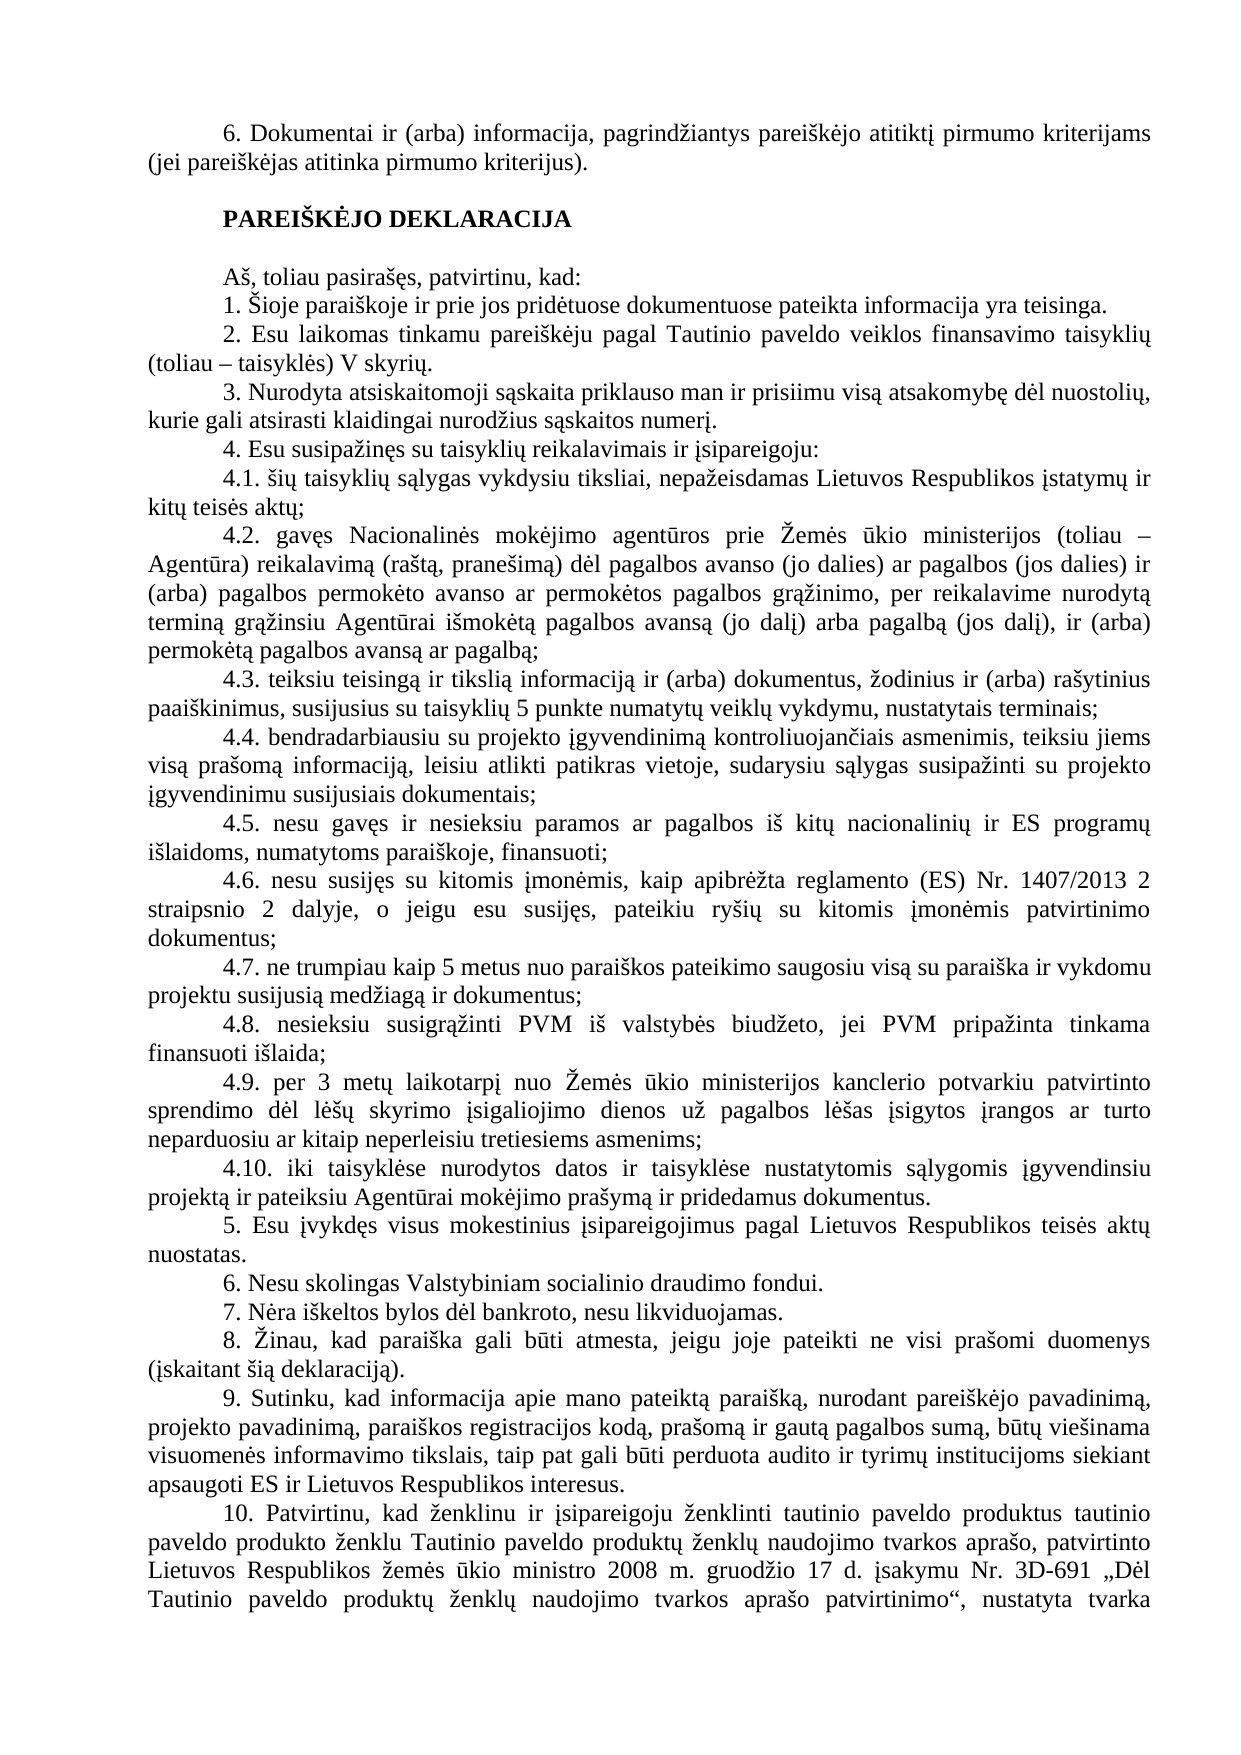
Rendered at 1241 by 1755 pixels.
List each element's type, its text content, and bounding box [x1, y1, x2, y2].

text 4.4. bendradarbiausiu su projekto įgyvendinimą kontroliuojančiais asmenimis, teiksiu jiems visą prašomą informaciją, leisiu atlikti patikras vietoje, sudarysiu sąlygas susipažinti su projekto įgyvendinimu susijusiais dokumentais; [148, 722, 1152, 808]
text 4.7. ne trumpiau kaip 5 metus nuo paraiškos pateikimo saugosiu visą su paraiška ir vykdomu projektu susijusią medžiagą ir dokumentus; [148, 952, 1152, 1009]
text 4.3. teiksiu teisingą ir tikslią informaciją ir (arba) dokumentus, žodinius ir (arba) rašytinius paaiškinimus, susijusius su taisyklių 5 punkte numatytų veiklų vykdymu, nustatytais terminais; [148, 664, 1152, 722]
text 3. Nurodyta atsiskaitomoji sąskaita priklauso man ir prisiimu visą atsakomybę dėl nuostolių, kurie gali atsirasti klaidingai nurodžius sąskaitos numerį. [148, 377, 1152, 434]
text 4.5. nesu gavęs ir nesieksiu paramos ar pagalbos iš kitų nacionalinių ir ES programų išlaidoms, numatytoms paraiškoje, finansuoti; [148, 808, 1152, 866]
text PAREIŠKĖJO DEKLARACIJA [148, 204, 1152, 233]
text 4.1. šių taisyklių sąlygas vykdysiu tiksliai, nepažeisdamas Lietuvos Respublikos įstatymų ir kitų teisės aktų; [148, 463, 1152, 521]
text 4.10. iki taisyklėse nurodytos datos ir taisyklėse nustatytomis sąlygomis įgyvendinsiu projektą ir pateiksiu Agentūrai mokėjimo prašymą ir pridedamus dokumentus. [148, 1153, 1152, 1211]
text 5. Esu įvykdęs visus mokestinius įsipareigojimus pagal Lietuvos Respublikos teisės aktų nuostatas. [148, 1211, 1152, 1268]
text 4.2. gavęs Nacionalinės mokėjimo agentūros prie Žemės ūkio ministerijos (toliau – Agentūra) reikalavimą (raštą, pranešimą) dėl pagalbos avanso (jo dalies) ar pagalbos (jos dalies) ir (arba) pagalbos permokėto avanso ar permokėtos pagalbos grąžinimo, per reikalavime nurodytą terminą grąžinsiu Agentūrai išmokėtą pagalbos avansą (jo dalį) arba pagalbą (jos dalį), ir (arba) permokėtą pagalbos avansą ar pagalbą; [148, 521, 1152, 664]
text 6. Dokumentai ir (arba) informacija, pagrindžiantys pareiškėjo atitiktį pirmumo kriterijams (jei pareiškėjas atitinka pirmumo kriterijus). [148, 118, 1152, 176]
text 2. Esu laikomas tinkamu pareiškėju pagal Tautinio paveldo veiklos finansavimo taisyklių (toliau – taisyklės) V skyrių. [148, 319, 1152, 377]
text 8. Žinau, kad paraiška gali būti atmesta, jeigu joje pateikti ne visi prašomi duomenys (įskaitant šią deklaraciją). [148, 1326, 1152, 1383]
text 7. Nėra iškeltos bylos dėl bankroto, nesu likviduojamas. [148, 1297, 1152, 1326]
text 4.9. per 3 metų laikotarpį nuo Žemės ūkio ministerijos kanclerio potvarkiu patvirtinto sprendimo dėl lėšų skyrimo įsigaliojimo dienos už pagalbos lėšas įsigytos įrangos ar turto neparduosiu ar kitaip neperleisiu tretiesiems asmenims; [148, 1067, 1152, 1153]
text 1. Šioje paraiškoje ir prie jos pridėtuose dokumentuose pateikta informacija yra teisinga. [148, 291, 1152, 319]
text 9. Sutinku, kad informacija apie mano pateiktą paraišką, nurodant pareiškėjo pavadinimą, projekto pavadinimą, paraiškos registracijos kodą, prašomą ir gautą pagalbos sumą, būtų viešinama visuomenės informavimo tikslais, taip pat gali būti perduota audito ir tyrimų institucijoms siekiant apsaugoti ES ir Lietuvos Respublikos interesus. [148, 1383, 1152, 1498]
text 10. Patvirtinu, kad ženklinu ir įsipareigoju ženklinti tautinio paveldo produktus tautinio paveldo produkto ženklu Tautinio paveldo produktų ženklų naudojimo tvarkos aprašo, patvirtinto Lietuvos Respublikos žemės ūkio ministro 2008 m. gruodžio 17 d. įsakymu Nr. 3D-691 „Dėl Tautinio paveldo produktų ženklų naudojimo tvarkos aprašo patvirtinimo“, nustatyta tvarka [148, 1498, 1152, 1613]
text 4.8. nesieksiu susigrąžinti PVM iš valstybės biudžeto, jei PVM pripažinta tinkama finansuoti išlaida; [148, 1009, 1152, 1067]
text 4.6. nesu susijęs su kitomis įmonėmis, kaip apibrėžta reglamento (ES) Nr. 1407/2013 2 straipsnio 2 dalyje, o jeigu esu susijęs, pateikiu ryšių su kitomis įmonėmis patvirtinimo dokumentus; [148, 866, 1152, 952]
text 6. Nesu skolingas Valstybiniam socialinio draudimo fondui. [148, 1268, 1152, 1297]
text Aš, toliau pasirašęs, patvirtinu, kad: [148, 262, 1152, 291]
text 4. Esu susipažinęs su taisyklių reikalavimais ir įsipareigoju: [148, 434, 1152, 463]
